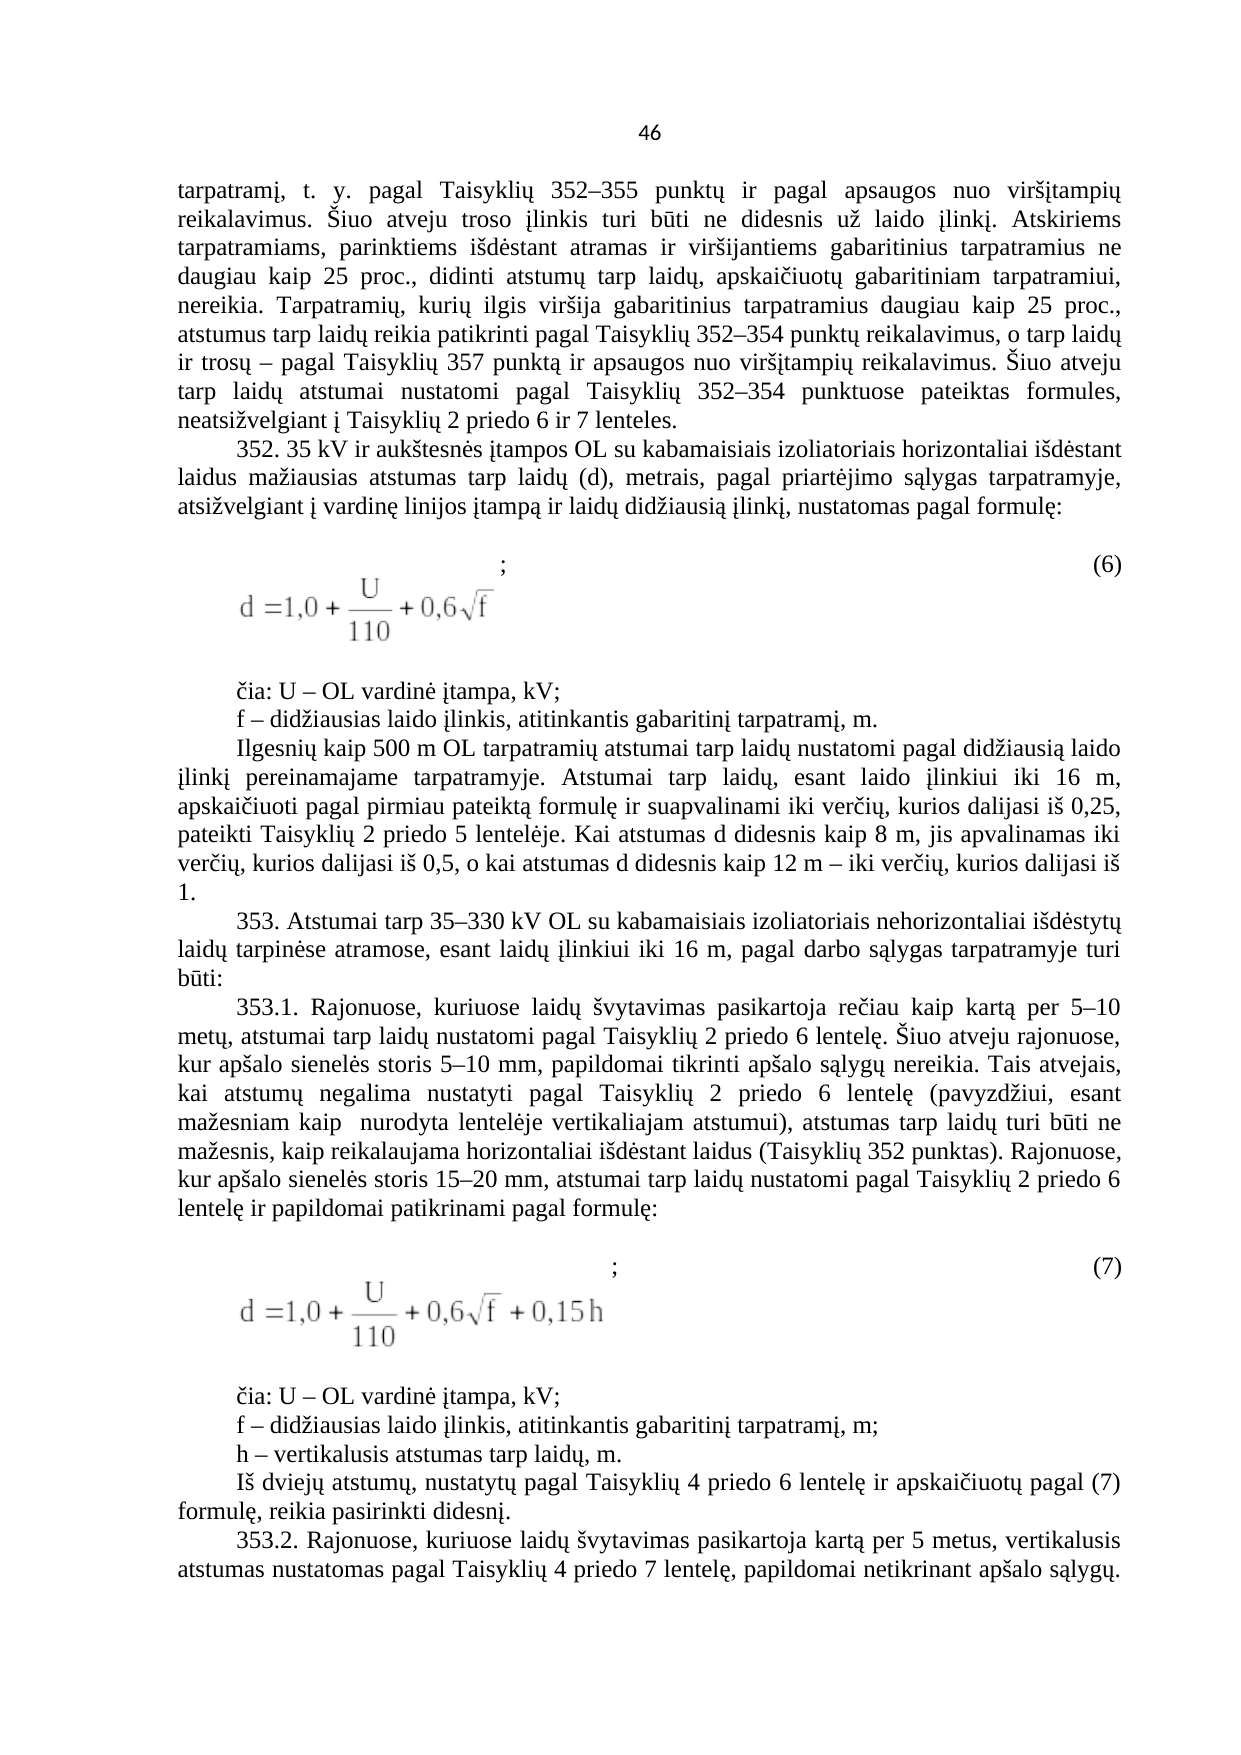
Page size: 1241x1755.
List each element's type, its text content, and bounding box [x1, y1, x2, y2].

text čia: U – OL vardinė įtampa, kV; [177, 676, 1122, 704]
text Ilgesnių kaip 500 m OL tarpatramių atstumai tarp laidų nustatomi pagal didžiausią laido įlinkį pereinamajame tarpatramyje. Atstumai tarp laidų, esant laido įlinkiui iki 16 m, apskaičiuoti pagal pirmiau pateiktą formulę ir suapvalinami iki verčių, kurios dalijasi iš 0,25, pateikti Taisyklių 2 priedo 5 lentelėje. Kai atstumas d didesnis kaip 8 m, jis apvalinamas iki verčių, kurios dalijasi iš 0,5, o kai atstumas d didesnis kaip 12 m – iki verčių, kurios dalijasi iš 1. [177, 733, 1122, 906]
text Iš dviejų atstumų, nustatytų pagal Taisyklių 4 priedo 6 lentelę ir apskaičiuotų pagal (7) formulę, reikia pasirinkti didesnį. [177, 1467, 1122, 1525]
text 352. 35 kV ir aukštesnės įtampos OL su kabamaisiais izoliatoriais horizontaliai išdėstant laidus mažiausias atstumas tarp laidų (d), metrais, pagal priartėjimo sąlygas tarpatramyje, atsižvelgiant į vardinę linijos įtampą ir laidų didžiausią įlinkį, nustatomas pagal formulę: [177, 434, 1122, 520]
text d=1,0+U/110+0,6*(f)^1/2+0,15*h; (7) [177, 1251, 1122, 1352]
text 353. Atstumai tarp 35–330 kV OL su kabamaisiais izoliatoriais nehorizontaliai išdėstytų laidų tarpinėse atramose, esant laidų įlinkiui iki 16 m, pagal darbo sąlygas tarpatramyje turi būti: [177, 906, 1122, 992]
text f – didžiausias laido įlinkis, atitinkantis gabaritinį tarpatramį, m. [177, 704, 1122, 733]
text 353.1. Rajonuose, kuriuose laidų švytavimas pasikartoja rečiau kaip kartą per 5–10 metų, atstumai tarp laidų nustatomi pagal Taisyklių 2 priedo 6 lentelę. Šiuo atveju rajonuose, kur apšalo sienelės storis 5–10 mm, papildomai tikrinti apšalo sąlygų nereikia. Tais atvejais, kai atstumų negalima nustatyti pagal Taisyklių 2 priedo 6 lentelę (pavyzdžiui, esant mažesniam kaip nurodyta lentelėje vertikaliajam atstumui), atstumas tarp laidų turi būti ne mažesnis, kaip reikalaujama horizontaliai išdėstant laidus (Taisyklių 352 punktas). Rajonuose, kur apšalo sienelės storis 15–20 mm, atstumai tarp laidų nustatomi pagal Taisyklių 2 priedo 6 lentelę ir papildomai patikrinami pagal formulę: [177, 992, 1122, 1222]
text 353.2. Rajonuose, kuriuose laidų švytavimas pasikartoja kartą per 5 metus, vertikalusis atstumas nustatomas pagal Taisyklių 4 priedo 7 lentelę, papildomai netikrinant apšalo sąlygų. [177, 1525, 1122, 1582]
text čia: U – OL vardinė įtampa, kV; [177, 1381, 1122, 1410]
text tarpatramį, t. y. pagal Taisyklių 352–355 punktų ir pagal apsaugos nuo viršįtampių reikalavimus. Šiuo atveju troso įlinkis turi būti ne didesnis už laido įlinkį. Atskiriems tarpatramiams, parinktiems išdėstant atramas ir viršijantiems gabaritinius tarpatramius ne daugiau kaip 25 proc., didinti atstumų tarp laidų, apskaičiuotų gabaritiniam tarpatramiui, nereikia. Tarpatramių, kurių ilgis viršija gabaritinius tarpatramius daugiau kaip 25 proc., atstumus tarp laidų reikia patikrinti pagal Taisyklių 352–354 punktų reikalavimus, o tarp laidų ir trosų – pagal Taisyklių 357 punktą ir apsaugos nuo viršįtampių reikalavimus. Šiuo atveju tarp laidų atstumai nustatomi pagal Taisyklių 352–354 punktuose pateiktas formules, neatsižvelgiant į Taisyklių 2 priedo 6 ir 7 lenteles. [177, 175, 1122, 434]
text h – vertikalusis atstumas tarp laidų, m. [177, 1439, 1122, 1467]
text d=1,0+U/110+0,6*(f)^1/2; (6) [177, 549, 1122, 647]
text f – didžiausias laido įlinkis, atitinkantis gabaritinį tarpatramį, m; [177, 1410, 1122, 1439]
